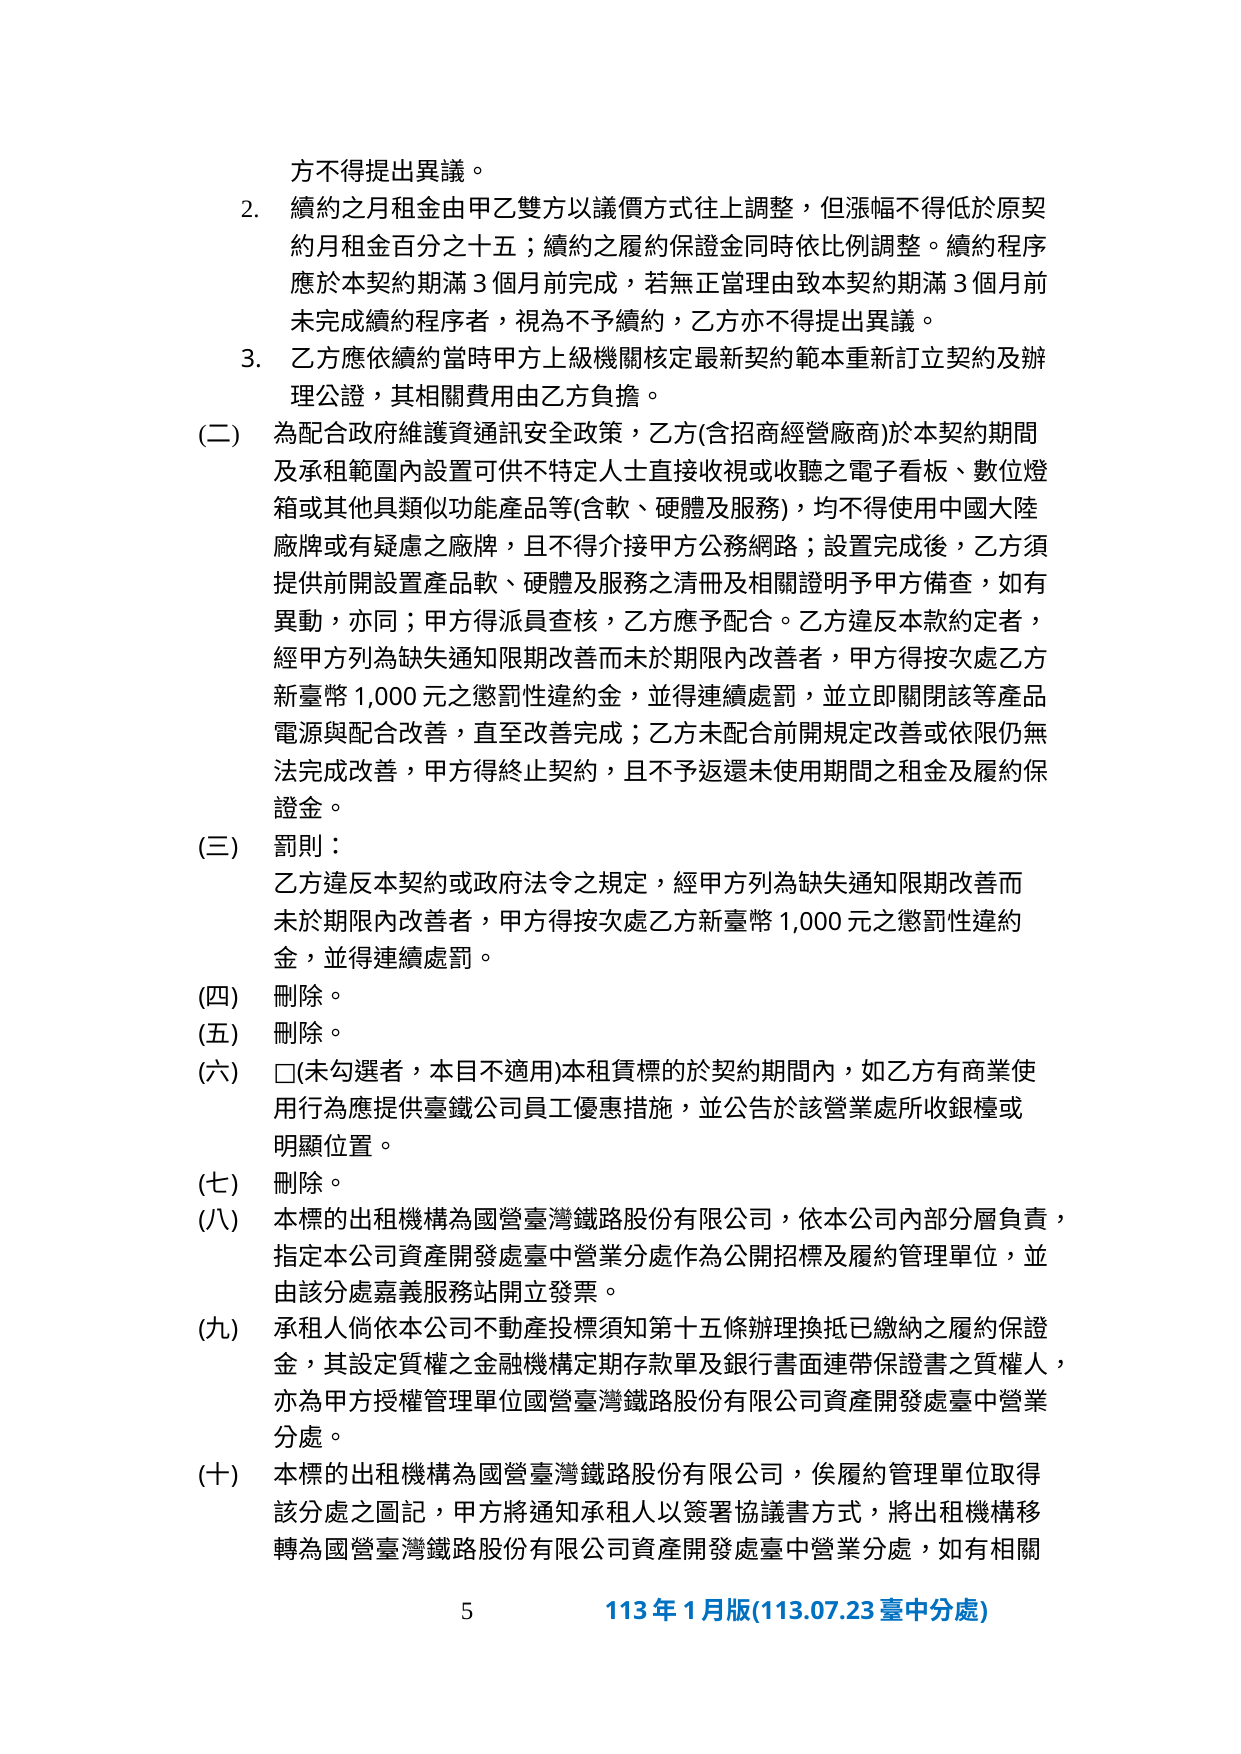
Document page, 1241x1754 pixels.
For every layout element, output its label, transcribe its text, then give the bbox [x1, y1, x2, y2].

list 為配合政府維護資通訊安全政策，乙方(含招商經營廠商)於本契約期間及承租範圍內設置可供不特定人士直接收視或收聽之電子看板、數位燈箱或其他具類似功能產品等(含軟、硬體及服務)，均不得使用中國大陸廠牌或有疑慮之廠牌，且不得介接甲方公務網路；設置完成後，乙方須提供前開設置產品軟、硬體及服務之清冊及相關證明予甲方備查，如有異動，亦同；甲方得派員查核，乙方應予配合。乙方違反本款約定者，經甲方列為缺失通知限期改善而未於期限內改善者，甲方得按次處乙方新臺幣1,000元之懲罰性違約金，並得連續處罰，並立即關閉該等產品電源與配合改善，直至改善完成；乙方未配合前開規定改善或依限仍無法完成改善，甲方得終止契約，且不予返還未使用期間之租金及履約保證金。 [198, 412, 1054, 825]
list 方不得提出異議。 [241, 150, 1048, 187]
list 罰則： [198, 825, 1043, 862]
list □(未勾選者，本目不適用)本租賃標的於契約期間內，如乙方有商業使用行為應提供臺鐵公司員工優惠措施，並公告於該營業處所收銀檯或明顯位置。 [198, 1050, 1043, 1162]
list 本標的出租機構為國營臺灣鐵路股份有限公司，俟履約管理單位取得該分處之圖記，甲方將通知承租人以簽署協議書方式，將出租機構移轉為國營臺灣鐵路股份有限公司資產開發處臺中營業分處，如有相關 [198, 1454, 1043, 1566]
list 續約之月租金由甲乙雙方以議價方式往上調整，但漲幅不得低於原契約月租金百分之十五；續約之履約保證金同時依比例調整。續約程序應於本契約期滿3個月前完成，若無正當理由致本契約期滿3個月前未完成續約程序者，視為不予續約，乙方亦不得提出異議。 [241, 187, 1048, 337]
list 刪除。 [198, 975, 1043, 1012]
list 本標的出租機構為國營臺灣鐵路股份有限公司，依本公司內部分層負責，指定本公司資產開發處臺中營業分處作為公開招標及履約管理單位，並由該分處嘉義服務站開立發票。 [198, 1200, 1048, 1309]
list 刪除。 [198, 1012, 1043, 1050]
list 乙方應依續約當時甲方上級機關核定最新契約範本重新訂立契約及辦理公證，其相關費用由乙方負擔。 [241, 337, 1048, 412]
list 刪除。 [198, 1162, 1043, 1200]
text 乙方違反本契約或政府法令之規定，經甲方列為缺失通知限期改善而未於期限內改善者，甲方得按次處乙方新臺幣1,000元之懲罰性違約金，並得連續處罰。 [273, 862, 1043, 975]
list 承租人倘依本公司不動產投標須知第十五條辦理換抵已繳納之履約保證金，其設定質權之金融機構定期存款單及銀行書面連帶保證書之質權人，亦為甲方授權管理單位國營臺灣鐵路股份有限公司資產開發處臺中營業分處。 [198, 1309, 1048, 1454]
